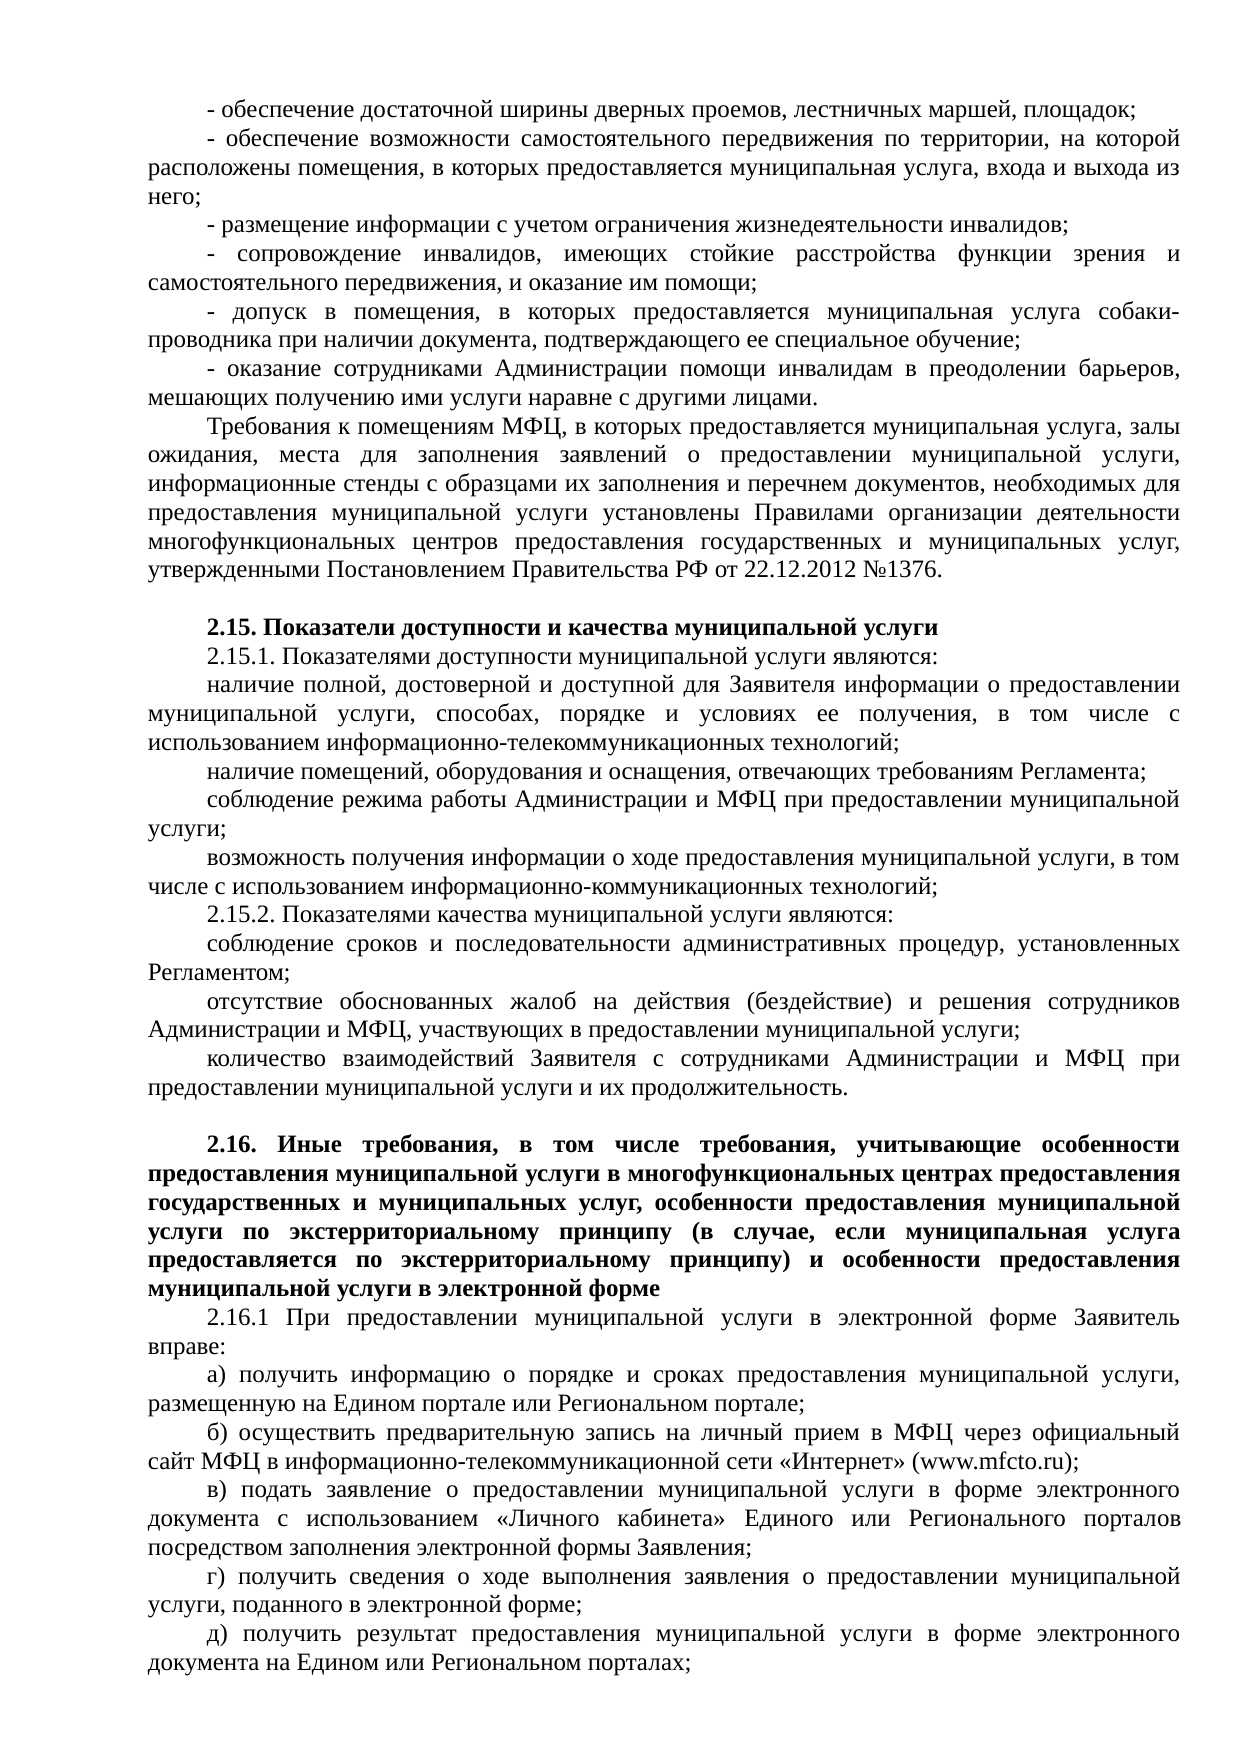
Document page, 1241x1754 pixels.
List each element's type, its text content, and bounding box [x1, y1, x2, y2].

text - размещение информации с учетом ограничения жизнедеятельности инвалидов; [148, 209, 1181, 238]
text наличие полной, достоверной и доступной для Заявителя информации о предоставлении муниципальной услуги, способах, порядке и условиях ее получения, в том числе с использованием информационно-телекоммуникационных технологий; [148, 669, 1181, 756]
text возможность получения информации о ходе предоставления муниципальной услуги, в том числе с использованием информационно-коммуникационных технологий; [148, 842, 1181, 899]
text - допуск в помещения, в которых предоставляется муниципальная услуга собаки-проводника при наличии документа, подтверждающего ее специальное обучение; [148, 296, 1181, 353]
text отсутствие обоснованных жалоб на действия (бездействие) и решения сотрудников Администрации и МФЦ, участвующих в предоставлении муниципальной услуги; [148, 986, 1181, 1043]
text наличие помещений, оборудования и оснащения, отвечающих требованиям Регламента; [148, 756, 1181, 784]
text - сопровождение инвалидов, имеющих стойкие расстройства функции зрения и самостоятельного передвижения, и оказание им помощи; [148, 238, 1181, 296]
text в) подать заявление о предоставлении муниципальной услуги в форме электронного документа с использованием «Личного кабинета» Единого или Регионального порталов посредством заполнения электронной формы Заявления; [148, 1474, 1181, 1561]
text - оказание сотрудниками Администрации помощи инвалидам в преодолении барьеров, мешающих получению ими услуги наравне с другими лицами. [148, 353, 1181, 411]
text б) осуществить предварительную запись на личный прием в МФЦ через официальный сайт МФЦ в информационно-телекоммуникационной сети «Интернет» (www.mfcto.ru); [148, 1417, 1181, 1474]
text 2.16. Иные требования, в том числе требования, учитывающие особенности предоставления муниципальной услуги в многофункциональных центрах предоставления государственных и муниципальных услуг, особенности предоставления муниципальной услуги по экстерриториальному принципу (в случае, если муниципальная услуга предоставляется по экстерриториальному принципу) и особенности предоставления муниципальной услуги в электронной форме [148, 1129, 1181, 1302]
text 2.15.1. Показателями доступности муниципальной услуги являются: [148, 641, 1181, 669]
text 2.16.1 При предоставлении муниципальной услуги в электронной форме Заявитель вправе: [148, 1302, 1181, 1359]
text - обеспечение достаточной ширины дверных проемов, лестничных маршей, площадок; [148, 94, 1181, 123]
text соблюдение сроков и последовательности административных процедур, установленных Регламентом; [148, 928, 1181, 986]
text 2.15.2. Показателями качества муниципальной услуги являются: [148, 899, 1181, 928]
text количество взаимодействий Заявителя с сотрудниками Администрации и МФЦ при предоставлении муниципальной услуги и их продолжительность. [148, 1043, 1181, 1101]
text соблюдение режима работы Администрации и МФЦ при предоставлении муниципальной услуги; [148, 784, 1181, 842]
text - обеспечение возможности самостоятельного передвижения по территории, на которой расположены помещения, в которых предоставляется муниципальная услуга, входа и выхода из него; [148, 123, 1181, 209]
text 2.15. Показатели доступности и качества муниципальной услуги [148, 612, 1181, 641]
text д) получить результат предоставления муниципальной услуги в форме электронного документа на Едином или Региональном порталах; [148, 1618, 1181, 1676]
text а) получить информацию о порядке и сроках предоставления муниципальной услуги, размещенную на Едином портале или Региональном портале; [148, 1359, 1181, 1417]
text г) получить сведения о ходе выполнения заявления о предоставлении муниципальной услуги, поданного в электронной форме; [148, 1561, 1181, 1618]
text Требования к помещениям МФЦ, в которых предоставляется муниципальная услуга, залы ожидания, места для заполнения заявлений о предоставлении муниципальной услуги, информационные стенды с образцами их заполнения и перечнем документов, необходимых для предоставления муниципальной услуги установлены Правилами организации деятельности многофункциональных центров предоставления государственных и муниципальных услуг, утвержденными Постановлением Правительства РФ от 22.12.2012 №1376. [148, 411, 1181, 583]
